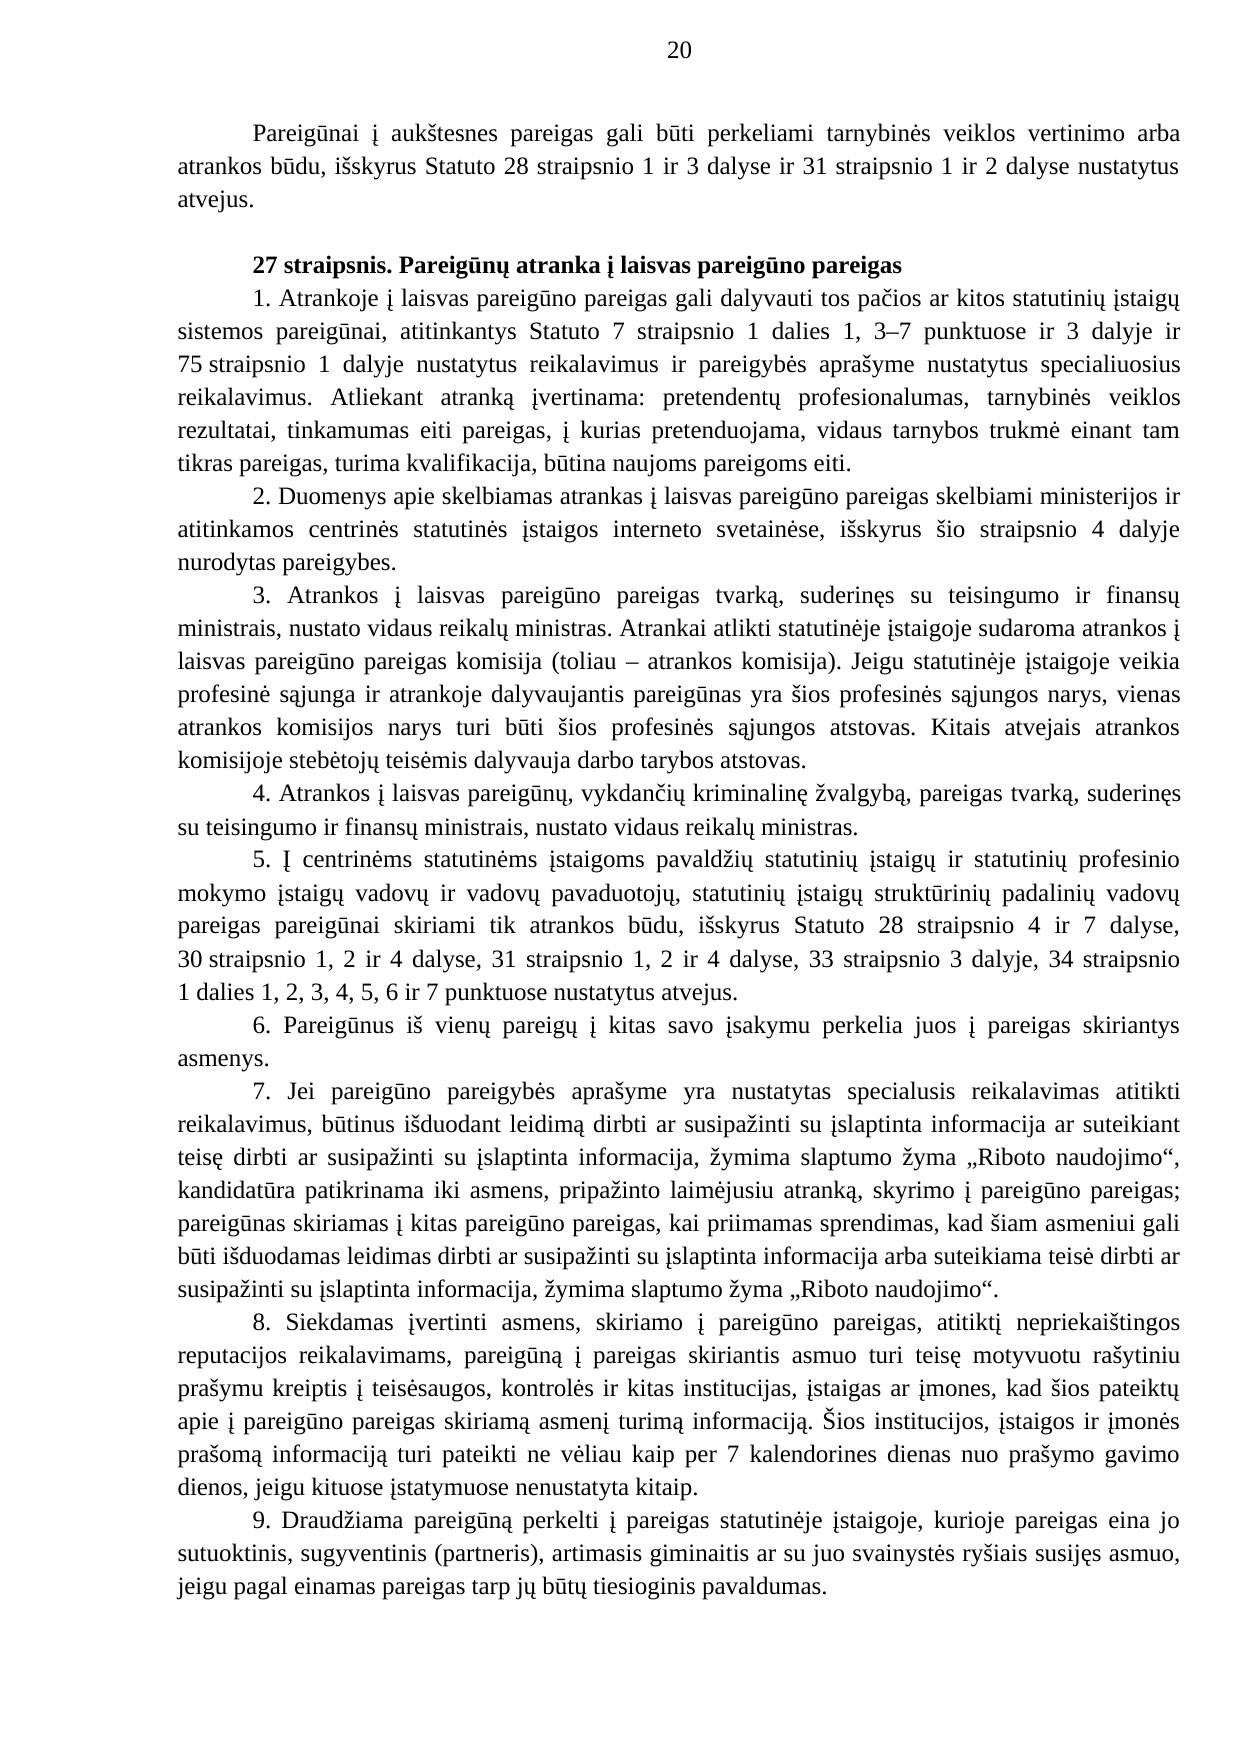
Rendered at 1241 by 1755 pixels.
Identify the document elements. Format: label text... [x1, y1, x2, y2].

text 6. Pareigūnus iš vienų pareigų į kitas savo įsakymu perkelia juos į pareigas skiriantys asmenys. [177, 1010, 1181, 1071]
text 27 straipsnis. Pareigūnų atranka į laisvas pareigūno pareigas [177, 250, 1181, 279]
text 2. Duomenys apie skelbiamas atrankas į laisvas pareigūno pareigas skelbiami ministerijos ir atitinkamos centrinės statutinės įstaigos interneto svetainėse, išskyrus šio straipsnio 4 dalyje nurodytas pareigybes. [177, 481, 1181, 576]
text 3. Atrankos į laisvas pareigūno pareigas tvarką, suderinęs su teisingumo ir finansų ministrais, nustato vidaus reikalų ministras. Atrankai atlikti statutinėje įstaigoje sudaroma atrankos į laisvas pareigūno pareigas komisija (toliau – atrankos komisija). Jeigu statutinėje įstaigoje veikia profesinė sąjunga ir atrankoje dalyvaujantis pareigūnas yra šios profesinės sąjungos narys, vienas atrankos komisijos narys turi būti šios profesinės sąjungos atstovas. Kitais atvejais atrankos komisijoje stebėtojų teisėmis dalyvauja darbo tarybos atstovas. [177, 580, 1181, 774]
text 1. Atrankoje į laisvas pareigūno pareigas gali dalyvauti tos pačios ar kitos statutinių įstaigų sistemos pareigūnai, atitinkantys Statuto 7 straipsnio 1 dalies 1, 3–7 punktuose ir 3 dalyje ir 75 straipsnio 1 dalyje nustatytus reikalavimus ir pareigybės aprašyme nustatytus specialiuosius reikalavimus. Atliekant atranką įvertinama: pretendentų profesionalumas, tarnybinės veiklos rezultatai, tinkamumas eiti pareigas, į kurias pretenduojama, vidaus tarnybos trukmė einant tam tikras pareigas, turima kvalifikacija, būtina naujoms pareigoms eiti. [177, 283, 1181, 477]
text 4. Atrankos į laisvas pareigūnų, vykdančių kriminalinę žvalgybą, pareigas tvarką, suderinęs su teisingumo ir finansų ministrais, nustato vidaus reikalų ministras. [177, 778, 1181, 840]
text 9. Draudžiama pareigūną perkelti į pareigas statutinėje įstaigoje, kurioje pareigas eina jo sutuoktinis, sugyventinis (partneris), artimasis giminaitis ar su juo svainystės ryšiais susijęs asmuo, jeigu pagal einamas pareigas tarp jų būtų tiesioginis pavaldumas. [177, 1505, 1181, 1600]
text 8. Siekdamas įvertinti asmens, skiriamo į pareigūno pareigas, atitiktį nepriekaištingos reputacijos reikalavimams, pareigūną į pareigas skiriantis asmuo turi teisę motyvuotu rašytiniu prašymu kreiptis į teisėsaugos, kontrolės ir kitas institucijas, įstaigas ar įmones, kad šios pateiktų apie į pareigūno pareigas skiriamą asmenį turimą informaciją. Šios institucijos, įstaigos ir įmonės prašomą informaciją turi pateikti ne vėliau kaip per 7 kalendorines dienas nuo prašymo gavimo dienos, jeigu kituose įstatymuose nenustatyta kitaip. [177, 1307, 1181, 1501]
text Pareigūnai į aukštesnes pareigas gali būti perkeliami tarnybinės veiklos vertinimo arba atrankos būdu, išskyrus Statuto 28 straipsnio 1 ir 3 dalyse ir 31 straipsnio 1 ir 2 dalyse nustatytus atvejus. [177, 118, 1181, 213]
text 7. Jei pareigūno pareigybės aprašyme yra nustatytas specialusis reikalavimas atitikti reikalavimus, būtinus išduodant leidimą dirbti ar susipažinti su įslaptinta informacija ar suteikiant teisę dirbti ar susipažinti su įslaptinta informacija, žymima slaptumo žyma „Riboto naudojimo“, kandidatūra patikrinama iki asmens, pripažinto laimėjusiu atranką, skyrimo į pareigūno pareigas; pareigūnas skiriamas į kitas pareigūno pareigas, kai priimamas sprendimas, kad šiam asmeniui gali būti išduodamas leidimas dirbti ar susipažinti su įslaptinta informacija arba suteikiama teisė dirbti ar susipažinti su įslaptinta informacija, žymima slaptumo žyma „Riboto naudojimo“. [177, 1076, 1181, 1303]
text 5. Į centrinėms statutinėms įstaigoms pavaldžių statutinių įstaigų ir statutinių profesinio mokymo įstaigų vadovų ir vadovų pavaduotojų, statutinių įstaigų struktūrinių padalinių vadovų pareigas pareigūnai skiriami tik atrankos būdu, išskyrus Statuto 28 straipsnio 4 ir 7 dalyse, 30 straipsnio 1, 2 ir 4 dalyse, 31 straipsnio 1, 2 ir 4 dalyse, 33 straipsnio 3 dalyje, 34 straipsnio 1 dalies 1, 2, 3, 4, 5, 6 ir 7 punktuose nustatytus atvejus. [177, 844, 1181, 1005]
